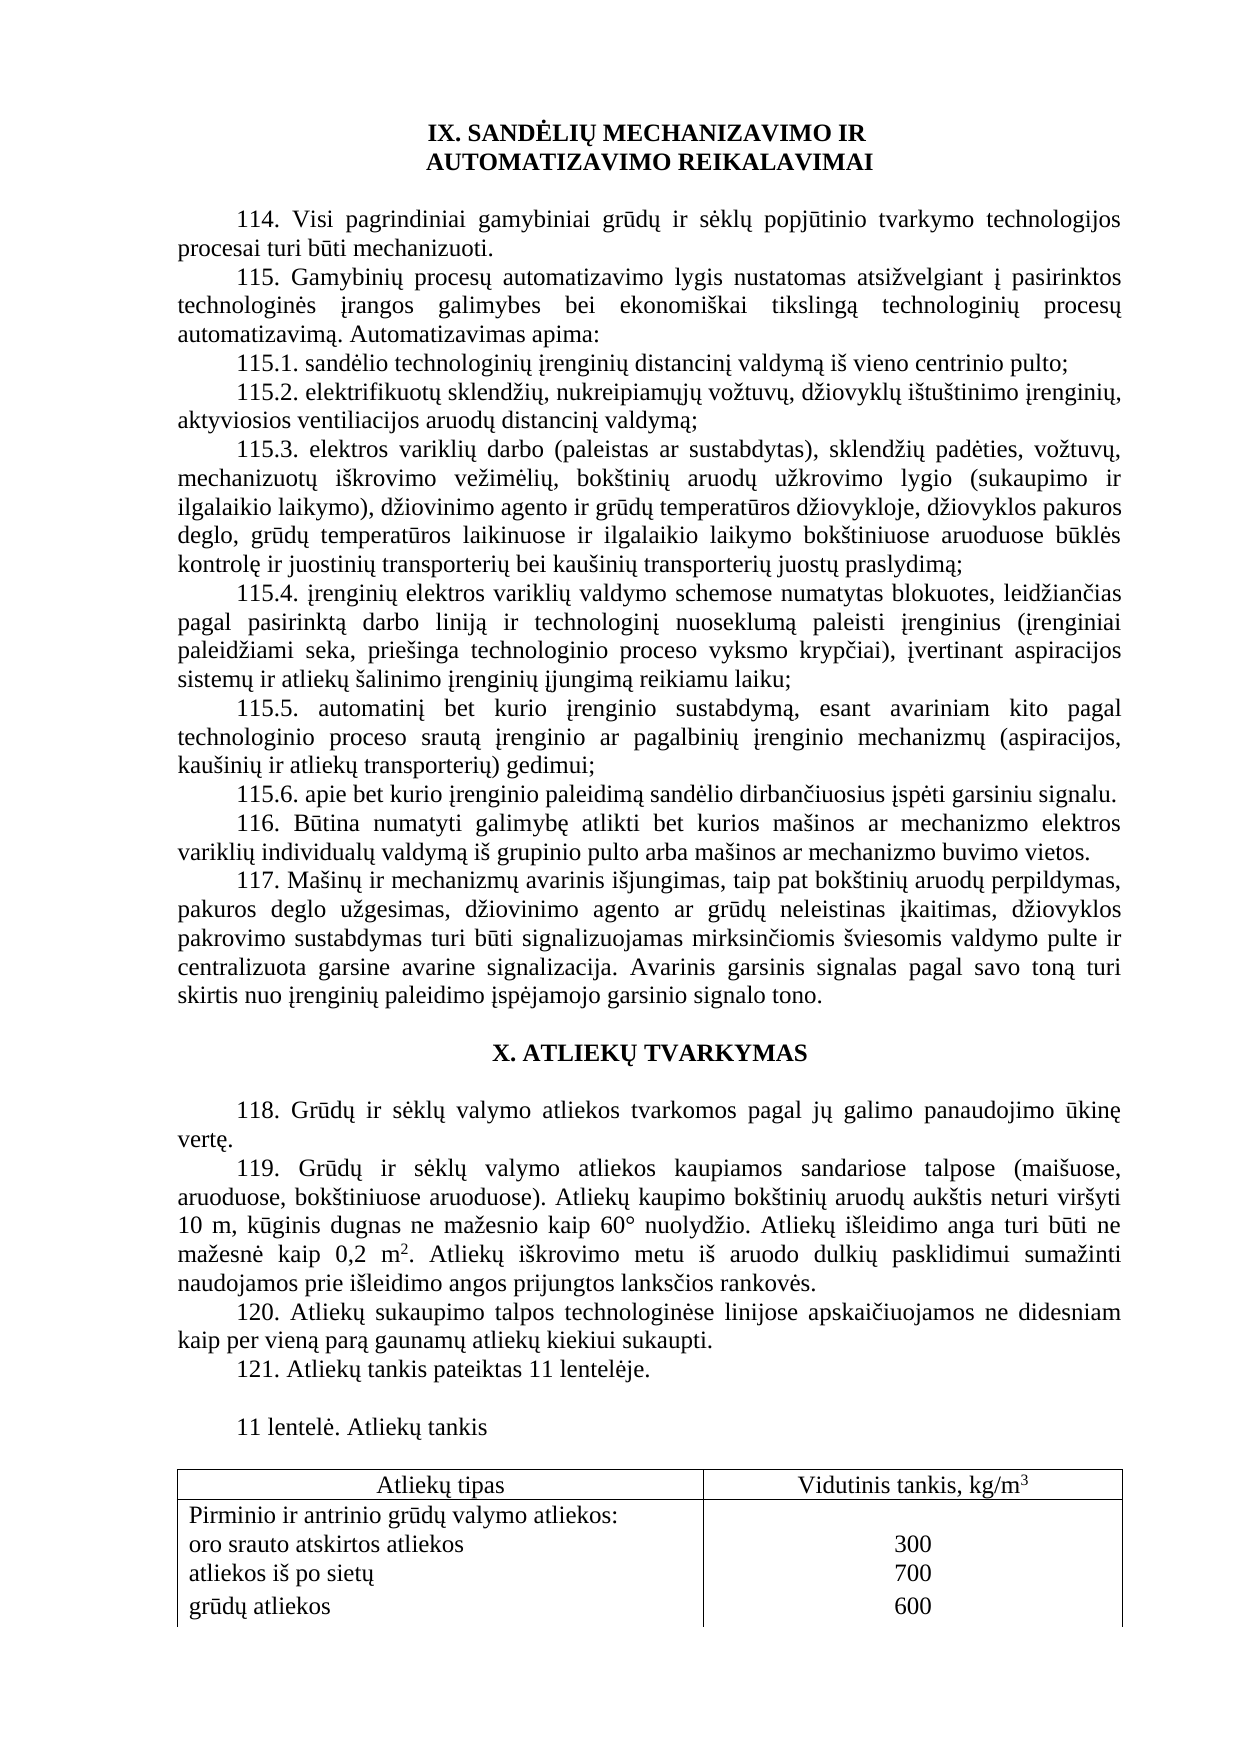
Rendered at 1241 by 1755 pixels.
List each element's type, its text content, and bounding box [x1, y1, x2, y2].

text 118. Grūdų ir sėklų valymo atliekos tvarkomos pagal jų galimo panaudojimo ūkinę vertę. [177, 1096, 1122, 1153]
text 119. Grūdų ir sėklų valymo atliekos kaupiamos sandariose talpose (maišuose, aruoduose, bokštiniuose aruoduose). Atliekų kaupimo bokštinių aruodų aukštis neturi viršyti 10 m, kūginis dugnas ne mažesnio kaip 60° nuolydžio. Atliekų išleidimo anga turi būti ne mažesnė kaip 0,2 m2. Atliekų iškrovimo metu iš aruodo dulkių pasklidimui sumažinti naudojamos prie išleidimo angos prijungtos lanksčios rankovės. [177, 1153, 1122, 1297]
table_header Vidutinis tankis, kg/m3 [704, 1470, 1122, 1499]
text 117. Mašinų ir mechanizmų avarinis išjungimas, taip pat bokštinių aruodų perpildymas, pakuros deglo užgesimas, džiovinimo agento ar grūdų neleistinas įkaitimas, džiovyklos pakrovimo sustabdymas turi būti signalizuojamas mirksinčiomis šviesomis valdymo pulte ir centralizuota garsine avarine signalizacija. Avarinis garsinis signalas pagal savo toną turi skirtis nuo įrenginių paleidimo įspėjamojo garsinio signalo tono. [177, 866, 1122, 1009]
table_cell 300 [704, 1529, 1122, 1558]
table_cell atliekos iš po sietų [178, 1558, 703, 1591]
text 120. Atliekų sukaupimo talpos technologinėse linijose apskaičiuojamos ne didesniam kaip per vieną parą gaunamų atliekų kiekiui sukaupti. [177, 1297, 1122, 1354]
table_cell [704, 1500, 1122, 1529]
text 115.1. sandėlio technologinių įrenginių distancinį valdymą iš vieno centrinio pulto; [177, 348, 1122, 377]
text 11 lentelė. Atliekų tankis [177, 1412, 1122, 1441]
text 115.3. elektros variklių darbo (paleistas ar sustabdytas), sklendžių padėties, vožtuvų, mechanizuotų iškrovimo vežimėlių, bokštinių aruodų užkrovimo lygio (sukaupimo ir ilgalaikio laikymo), džiovinimo agento ir grūdų temperatūros džiovykloje, džiovyklos pakuros deglo, grūdų temperatūros laikinuose ir ilgalaikio laikymo bokštiniuose aruoduose būklės kontrolę ir juostinių transporterių bei kaušinių transporterių juostų praslydimą; [177, 434, 1122, 578]
text 121. Atliekų tankis pateiktas 11 lentelėje. [177, 1354, 1122, 1383]
text 115.6. apie bet kurio įrenginio paleidimą sandėlio dirbančiuosius įspėti garsiniu signalu. [177, 779, 1122, 808]
table_cell oro srauto atskirtos atliekos [178, 1529, 703, 1558]
text IX. SANDĖLIŲ MECHANIZAVIMO IR [177, 118, 1122, 147]
text 115. Gamybinių procesų automatizavimo lygis nustatomas atsižvelgiant į pasirinktos technologinės įrangos galimybes bei ekonomiškai tikslingą technologinių procesų automatizavimą. Automatizavimas apima: [177, 262, 1122, 348]
table_cell grūdų atliekos [178, 1591, 703, 1627]
text 116. Būtina numatyti galimybę atlikti bet kurios mašinos ar mechanizmo elektros variklių individualų valdymą iš grupinio pulto arba mašinos ar mechanizmo buvimo vietos. [177, 808, 1122, 866]
text AUTOMATIZAVIMO REIKALAVIMAI [177, 147, 1122, 176]
table_cell Pirminio ir antrinio grūdų valymo atliekos: [178, 1500, 703, 1529]
text 115.2. elektrifikuotų sklendžių, nukreipiamųjų vožtuvų, džiovyklų ištuštinimo įrenginių, aktyviosios ventiliacijos aruodų distancinį valdymą; [177, 377, 1122, 434]
table_header Atliekų tipas [178, 1470, 703, 1499]
table_cell 600 [704, 1591, 1122, 1627]
table_cell 700 [704, 1558, 1122, 1591]
text 115.4. įrenginių elektros variklių valdymo schemose numatytas blokuotes, leidžiančias pagal pasirinktą darbo liniją ir technologinį nuoseklumą paleisti įrenginius (įrenginiai paleidžiami seka, priešinga technologinio proceso vyksmo krypčiai), įvertinant aspiracijos sistemų ir atliekų šalinimo įrenginių įjungimą reikiamu laiku; [177, 578, 1122, 693]
text 114. Visi pagrindiniai gamybiniai grūdų ir sėklų popjūtinio tvarkymo technologijos procesai turi būti mechanizuoti. [177, 204, 1122, 262]
text X. ATLIEKŲ TVARKYMAS [177, 1038, 1122, 1067]
text 115.5. automatinį bet kurio įrenginio sustabdymą, esant avariniam kito pagal technologinio proceso srautą įrenginio ar pagalbinių įrenginio mechanizmų (aspiracijos, kaušinių ir atliekų transporterių) gedimui; [177, 693, 1122, 779]
